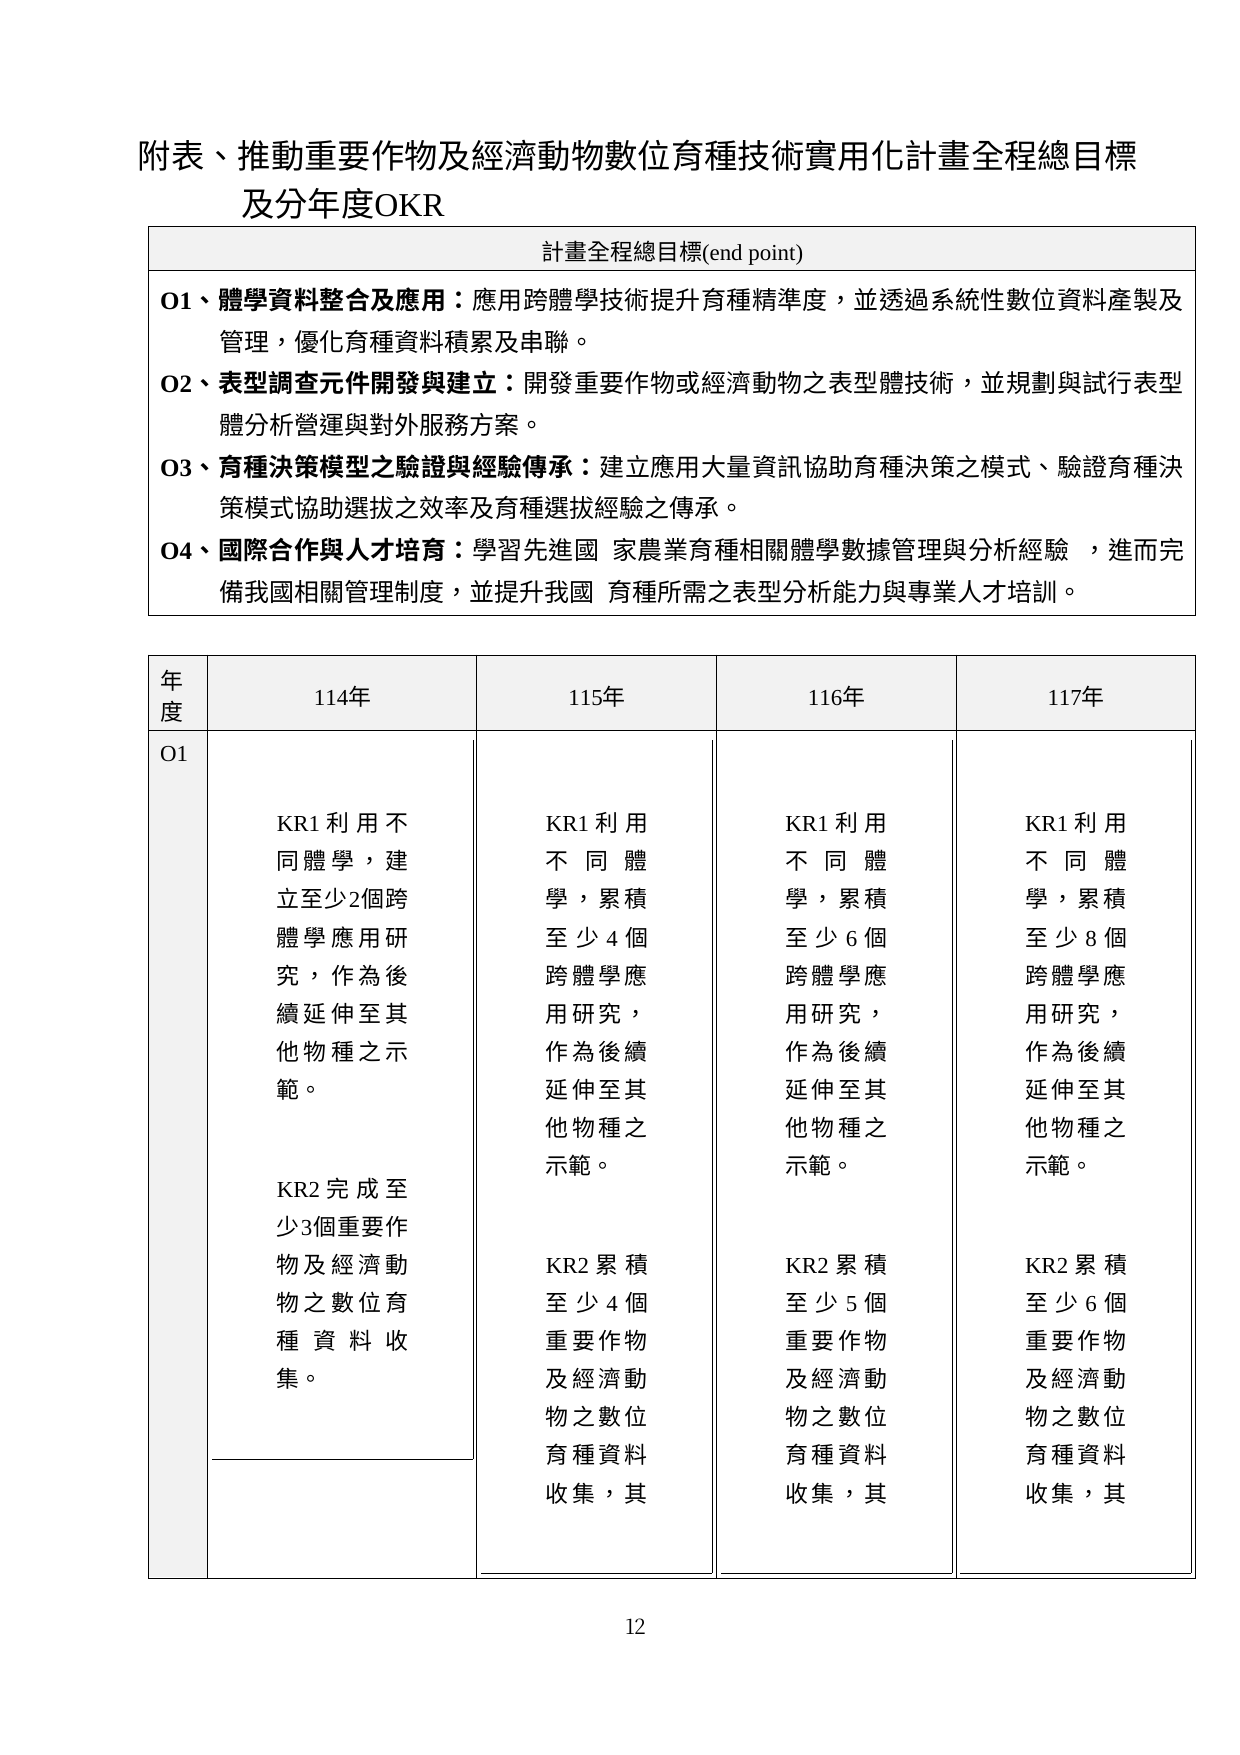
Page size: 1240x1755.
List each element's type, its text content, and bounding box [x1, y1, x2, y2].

text 附表、推動重要作物及經濟動物數位育種技術實用化計畫全程總目標及分年度OKR [138, 129, 1156, 226]
table_cell KR1利用不同體學，累積至少8個跨體學應用研究，作為後續延伸至其他物種之示範。 KR2累積至少6個重要作物及經濟動物之數位育種資料收集，其 [957, 731, 1195, 1577]
table_cell KR1利用不同體學，累積至少6個跨體學應用研究，作為後續延伸至其他物種之示範。 KR2累積至少5個重要作物及經濟動物之數位育種資料收集，其 [717, 731, 956, 1577]
table_header 117年 [957, 656, 1195, 730]
table_header 計畫全程總目標(end point) [149, 227, 1195, 270]
table_header 115年 [477, 656, 716, 730]
table_cell KR1利用不同體學，建立至少2個跨體學應用研究，作為後續延伸至其他物種之示範。 KR2完成至少3個重要作物及經濟動物之數位育種資料收集。 [208, 731, 476, 1577]
table_cell KR1利用不同體學，累積至少4個跨體學應用研究，作為後續延伸至其他物種之示範。 KR2累積至少4個重要作物及經濟動物之數位育種資料收集，其 [477, 731, 716, 1577]
table_cell O1、體學資料整合及應用：應用跨體學技術提升育種精準度，並透過系統性數位資料產製及管理，優化育種資料積累及串聯。 O2、表型調查元件開發與建立：開發重要作物或經濟動物之表型體技術，並規劃與試行表型體分析營運與對外服務方案。 O3、育種決策模型之驗證與經驗傳承：建立應用大量資訊協助育種決策之模式、驗證育種決策模式協助選拔之效率及育種選拔經驗之傳承。 O4、國際合作與人才培育：學習先進國 家農業育種相關體學數據管理與分析經驗 ，進而完備我國相關管理制度，並提升我國 育種所需之表型分析能力與專業人才培訓。 [149, 271, 1195, 615]
table_header 年度 [149, 656, 207, 730]
table_header 114年 [208, 656, 476, 730]
table_header 116年 [717, 656, 956, 730]
table_cell O1 [149, 731, 207, 1577]
